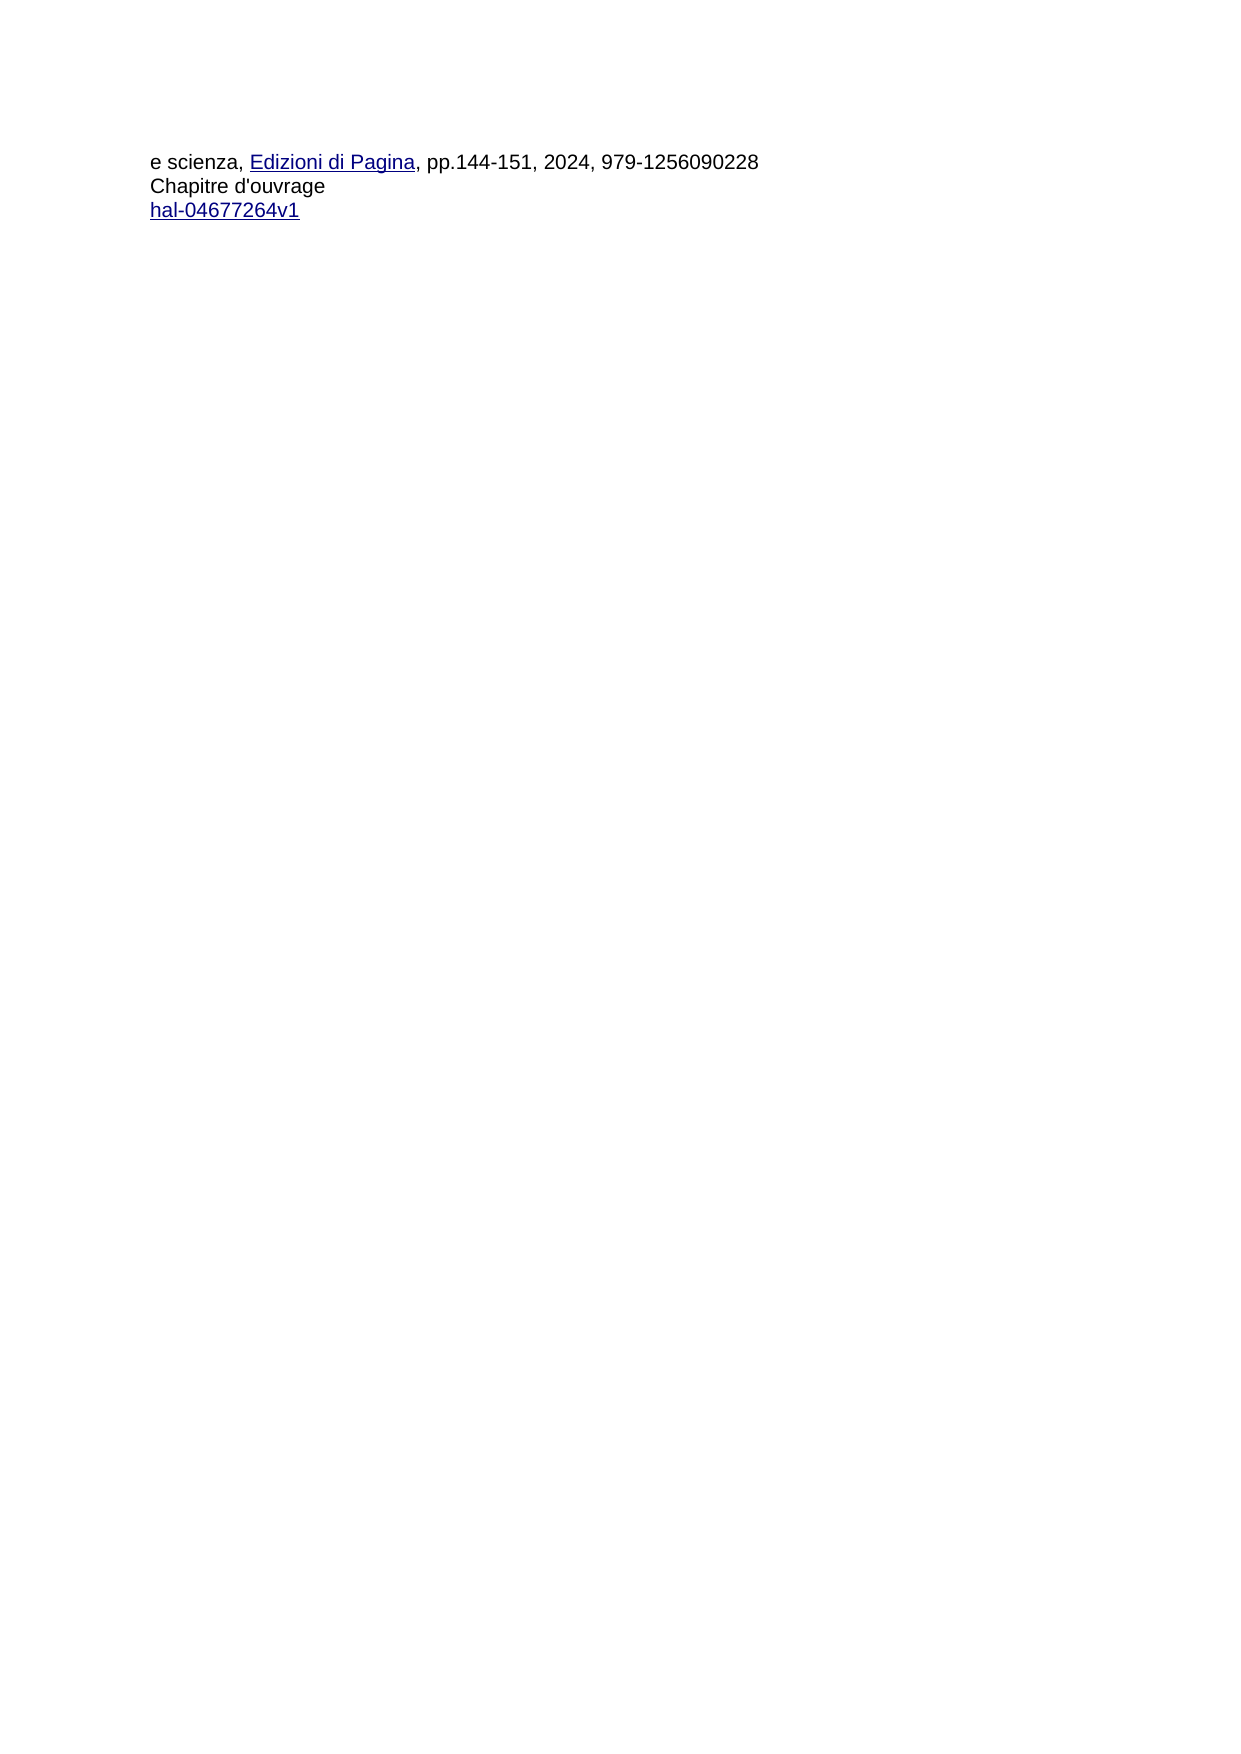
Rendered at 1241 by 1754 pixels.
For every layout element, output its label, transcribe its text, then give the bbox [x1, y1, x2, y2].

table_header L’immensità intima. Gaston Bachelard e la poetica dello spazio Giovanni Salvagnini Zanazzo Elena Santagata; Giorgio Meledandri. Eterotopie contemporanee. Il terzo spazio tra letteratura, legge e scienza, Edizioni di Pagina, pp.144-151, 2024, 979-1256090228 Chapitre d'ouvrage hal-04677264v1 [150, 150, 1090, 222]
